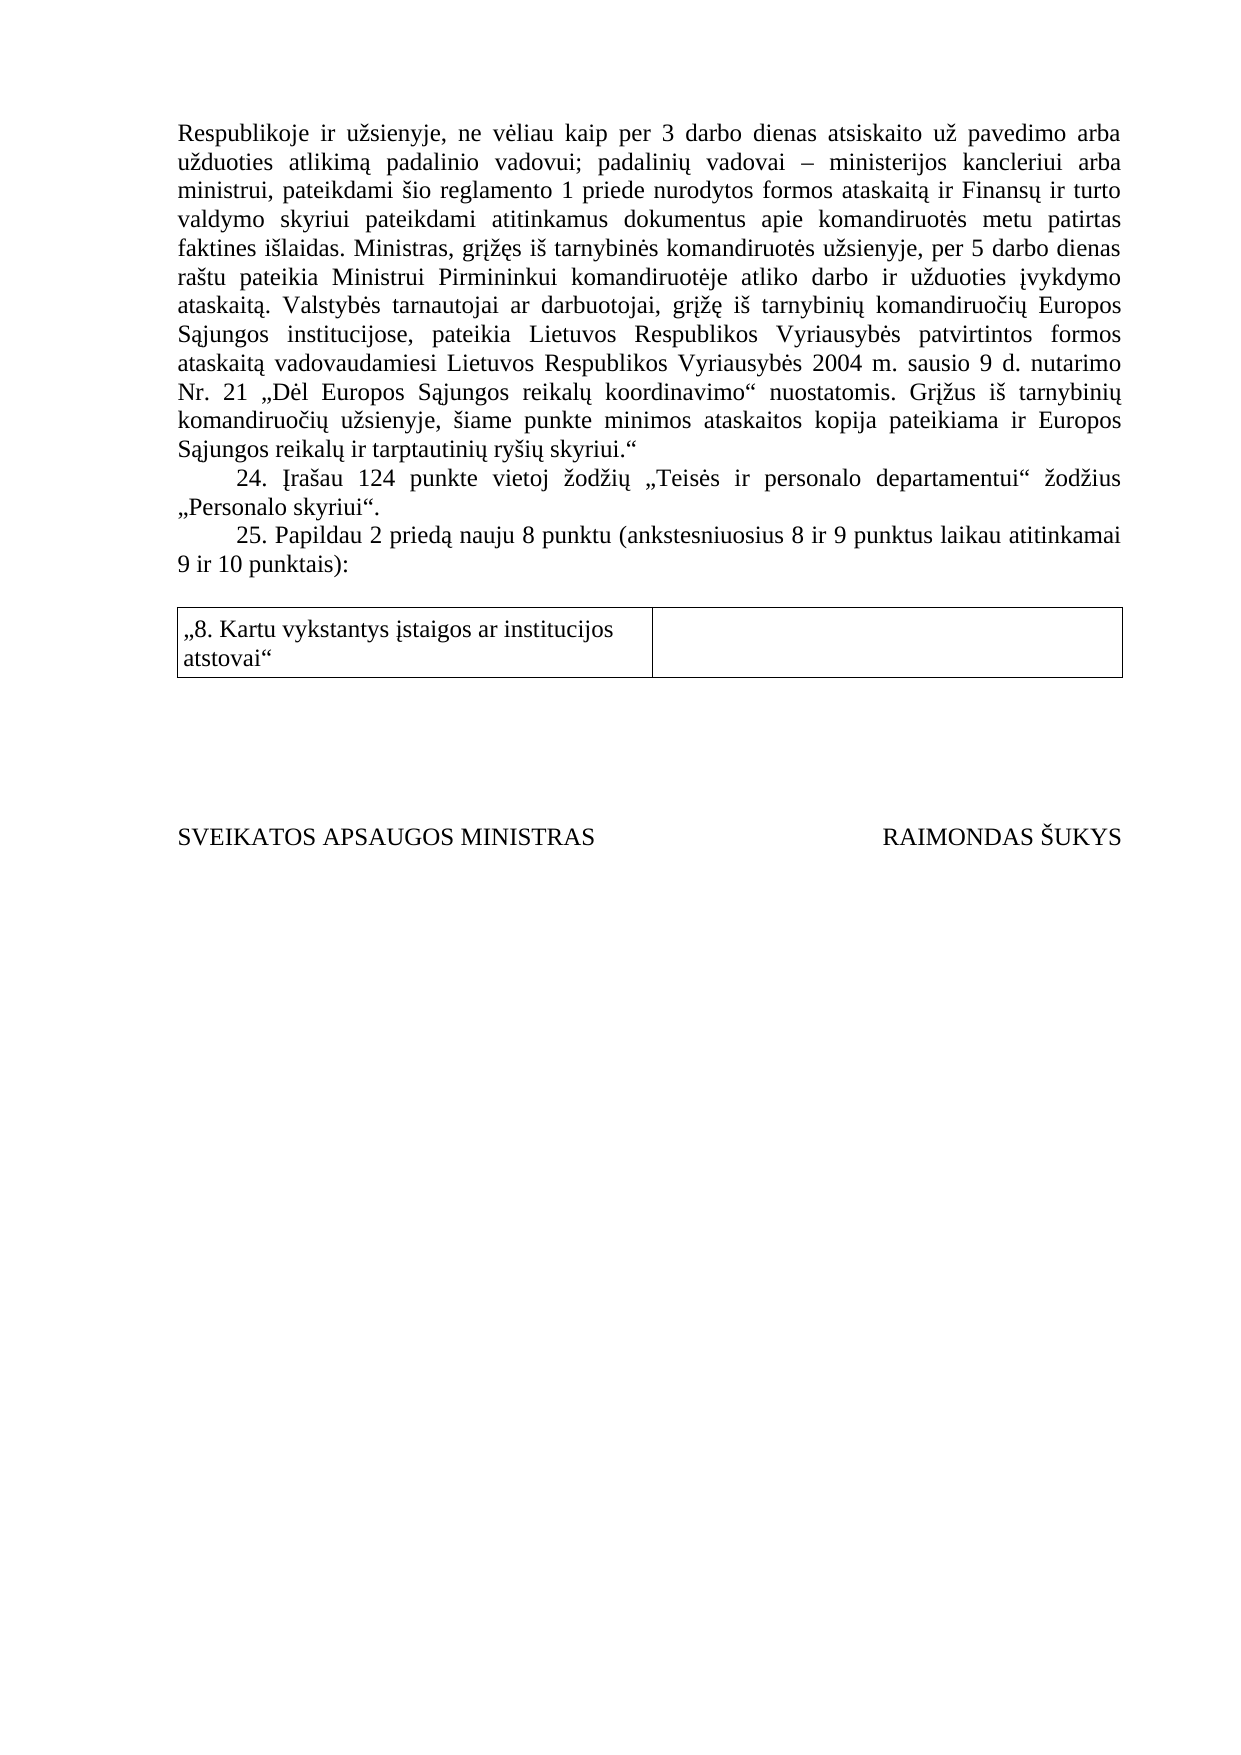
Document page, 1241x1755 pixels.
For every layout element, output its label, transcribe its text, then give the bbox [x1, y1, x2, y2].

text Respublikoje ir užsienyje, ne vėliau kaip per 3 darbo dienas atsiskaito už pavedimo arba užduoties atlikimą padalinio vadovui; padalinių vadovai – ministerijos kancleriui arba ministrui, pateikdami šio reglamento 1 priede nurodytos formos ataskaitą ir Finansų ir turto valdymo skyriui pateikdami atitinkamus dokumentus apie komandiruotės metu patirtas faktines išlaidas. Ministras, grįžęs iš tarnybinės komandiruotės užsienyje, per 5 darbo dienas raštu pateikia Ministrui Pirmininkui komandiruotėje atliko darbo ir užduoties įvykdymo ataskaitą. Valstybės tarnautojai ar darbuotojai, grįžę iš tarnybinių komandiruočių Europos Sąjungos institucijose, pateikia Lietuvos Respublikos Vyriausybės patvirtintos formos ataskaitą vadovaudamiesi Lietuvos Respublikos Vyriausybės 2004 m. sausio 9 d. nutarimo Nr. 21 „Dėl Europos Sąjungos reikalų koordinavimo“ nuostatomis. Grįžus iš tarnybinių komandiruočių užsienyje, šiame punkte minimos ataskaitos kopija pateikiama ir Europos Sąjungos reikalų ir tarptautinių ryšių skyriui.“ [177, 118, 1122, 463]
text SVEIKATOS APSAUGOS MINISTRAS RAIMONDAS ŠUKYS [177, 822, 1122, 851]
table_header „8. Kartu vykstantys įstaigos ar institucijos atstovai“ [178, 608, 652, 677]
text 24. Įrašau 124 punkte vietoj žodžių „Teisės ir personalo departamentui“ žodžius „Personalo skyriui“. [177, 463, 1122, 521]
text 25. Papildau 2 priedą nauju 8 punktu (ankstesniuosius 8 ir 9 punktus laikau atitinkamai 9 ir 10 punktais): [177, 521, 1122, 578]
table_header [653, 608, 1122, 677]
